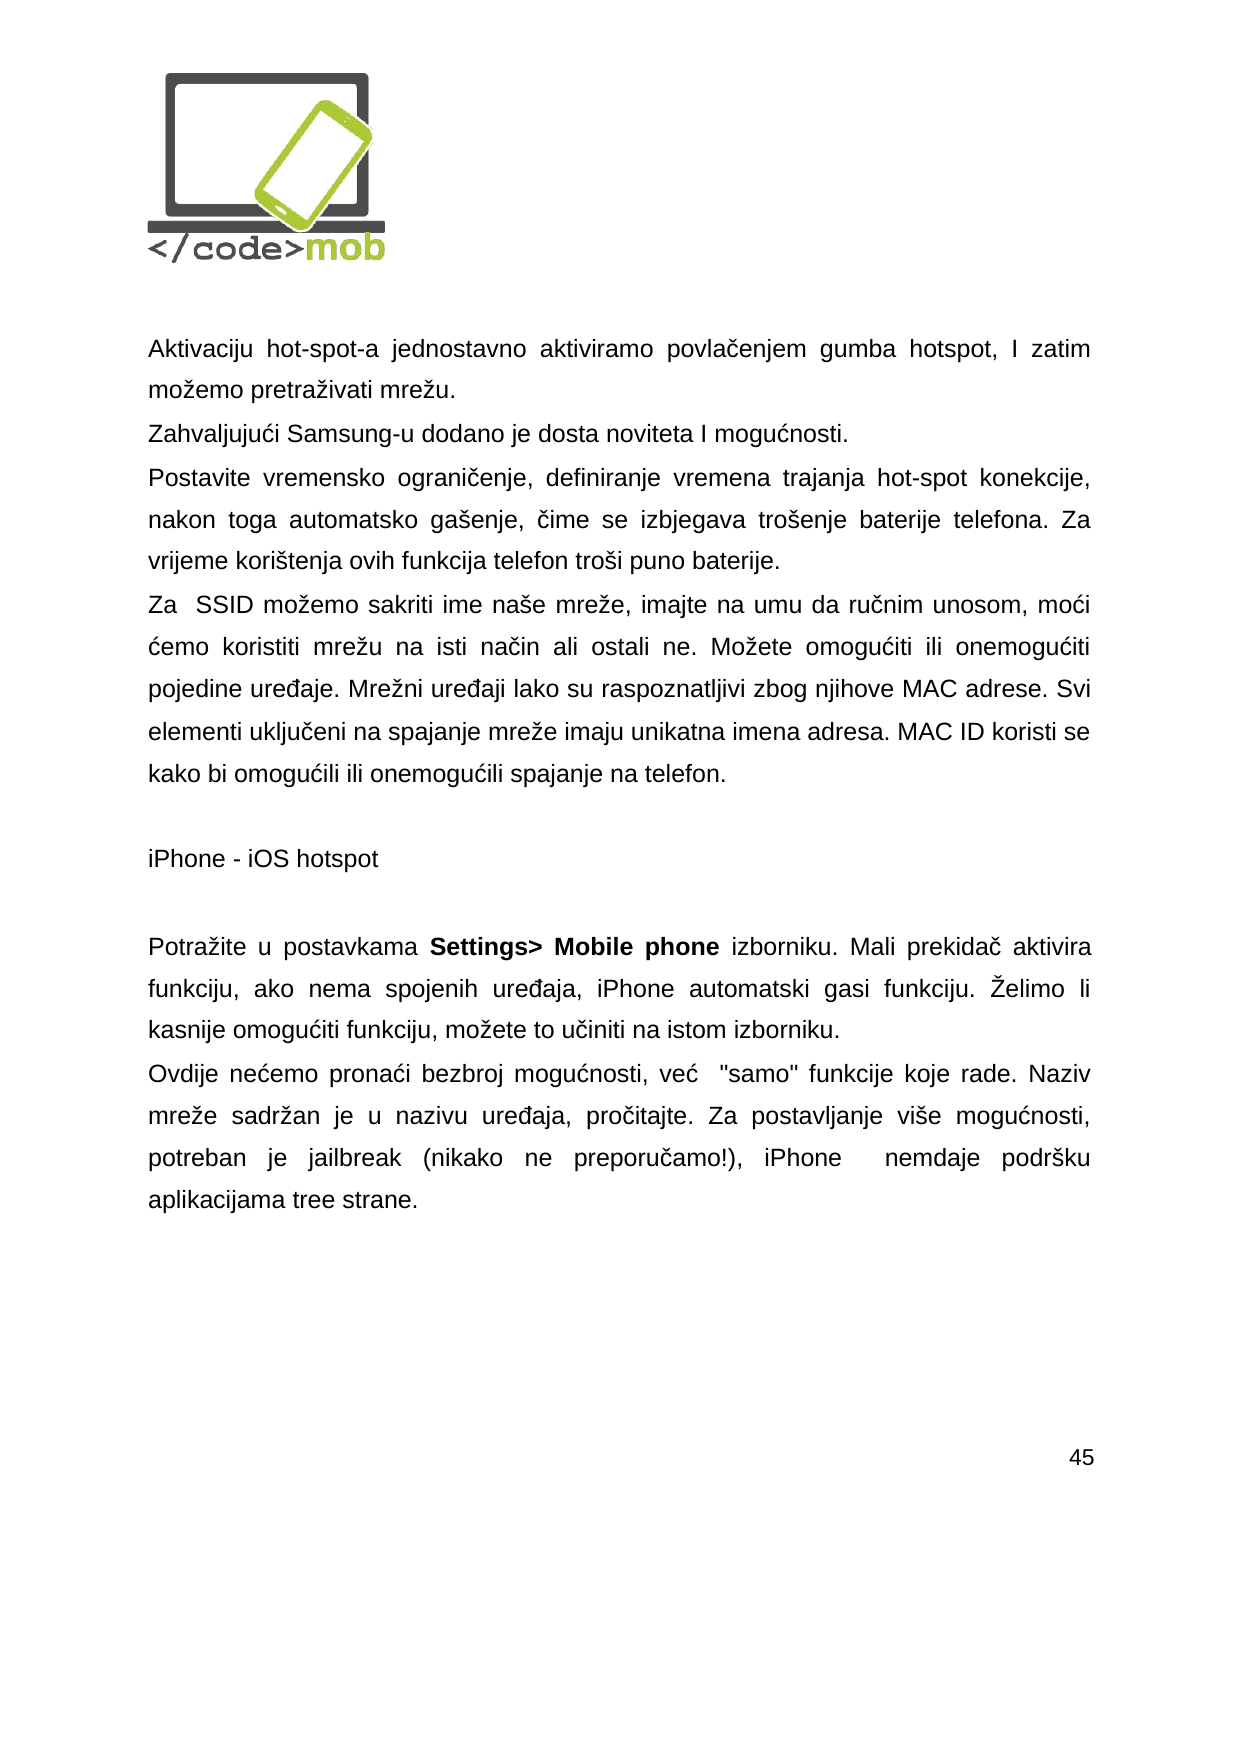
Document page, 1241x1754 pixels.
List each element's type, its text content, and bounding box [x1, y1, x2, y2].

text Postavite vremensko ograničenje, definiranje vremena trajanja hot-spot konekcije, nakon toga automatsko gašenje, čime se izbjegava trošenje baterije telefona. Za vrijeme korištenja ovih funkcija telefon troši puno baterije. [148, 463, 1092, 575]
text Za SSID možemo sakriti ime naše mreže, imajte na umu da ručnim unosom, moći ćemo koristiti mrežu na isti način ali ostali ne. Možete omogućiti ili onemogućiti pojedine uređaje. Mrežni uređaji lako su raspoznatljivi zbog njihove MAC adrese. Svi elementi uključeni na spajanje mreže imaju unikatna imena adresa. MAC ID koristi se kako bi omogućili ili onemogućili spajanje na telefon. [148, 590, 1092, 787]
text 45 [148, 1444, 1094, 1471]
text Ovdije nećemo pronaći bezbroj mogućnosti, već "samo" funkcije koje rade. Naziv mreže sadržan je u nazivu uređaja, pročitajte. Za postavljanje više mogućnosti, potreban je jailbreak (nikako ne preporučamo!), iPhone nemdaje podršku aplikacijama tree strane. [148, 1059, 1092, 1214]
picture [147, 73, 385, 263]
text Zahvaljujući Samsung-u dodano je dosta noviteta I mogućnosti. [148, 419, 1092, 448]
text Potražite u postavkama Settings> Mobile phone izborniku. Mali prekidač aktivira funkciju, ako nema spojenih uređaja, iPhone automatski gasi funkciju. Želimo li kasnije omogućiti funkciju, možete to učiniti na istom izborniku. [148, 932, 1092, 1044]
text iPhone - iOS hotspot [148, 844, 1094, 873]
text Aktivaciju hot-spot-a jednostavno aktiviramo povlačenjem gumba hotspot, I zatim možemo pretraživati mrežu. [148, 334, 1092, 404]
